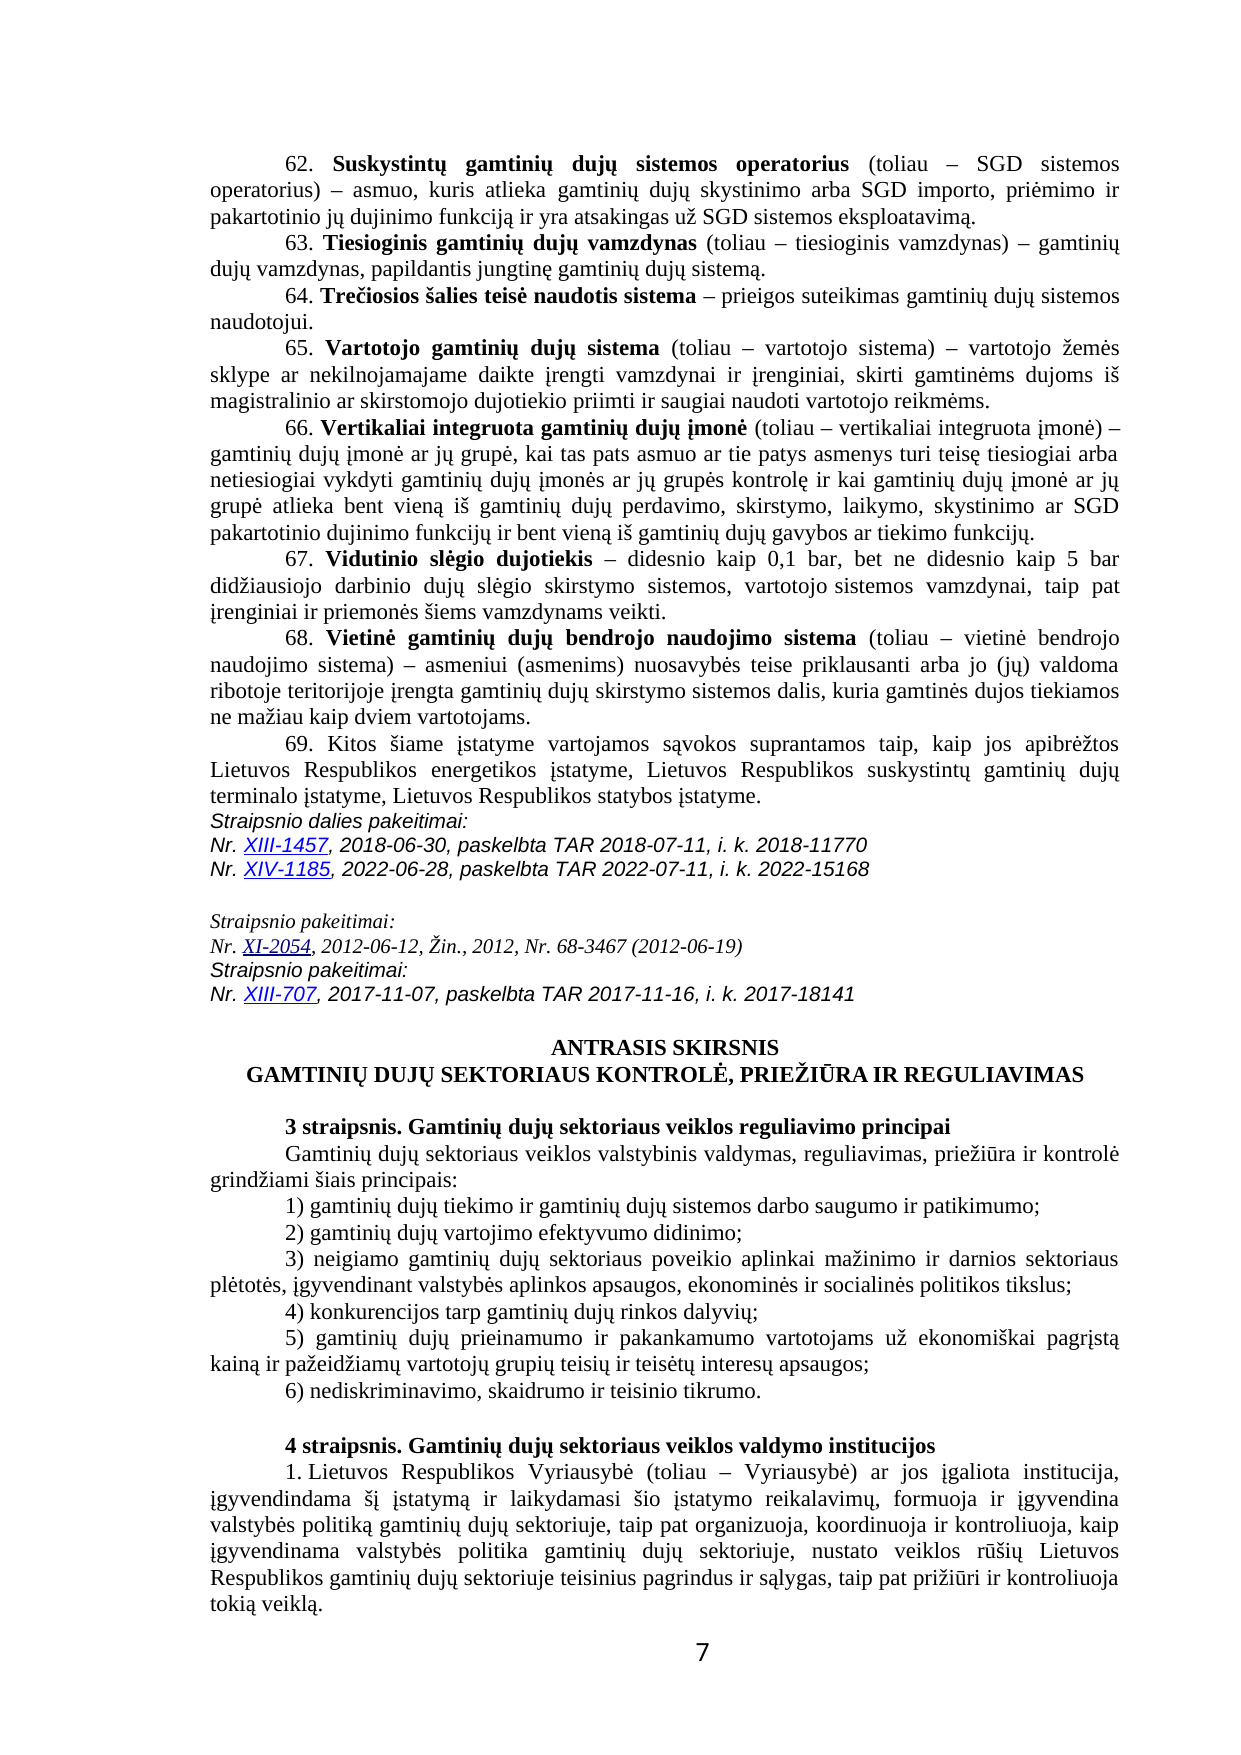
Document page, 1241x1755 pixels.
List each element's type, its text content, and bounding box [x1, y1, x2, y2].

text 65. Vartotojo gamtinių dujų sistema (toliau – vartotojo sistema) – vartotojo žemės sklype ar nekilnojamajame daikte įrengti vamzdynai ir įrenginiai, skirti gamtinėms dujoms iš magistralinio ar skirstomojo dujotiekio priimti ir saugiai naudoti vartotojo reikmėms. [210, 334, 1120, 413]
text Nr. XI-2054, 2012-06-12, Žin., 2012, Nr. 68-3467 (2012-06-19) [210, 933, 1120, 958]
text Nr. XIII-707, 2017-11-07, paskelbta TAR 2017-11-16, i. k. 2017-18141 [210, 982, 1120, 1006]
text Straipsnio pakeitimai: [210, 909, 1120, 933]
text 62. Suskystintų gamtinių dujų sistemos operatorius (toliau – SGD sistemos operatorius) – asmuo, kuris atlieka gamtinių dujų skystinimo arba SGD importo, priėmimo ir pakartotinio jų dujinimo funkciją ir yra atsakingas už SGD sistemos eksploatavimą. [210, 150, 1120, 229]
text 4 straipsnis. Gamtinių dujų sektoriaus veiklos valdymo institucijos [210, 1432, 1120, 1458]
text 68. Vietinė gamtinių dujų bendrojo naudojimo sistema (toliau – vietinė bendrojo naudojimo sistema) – asmeniui (asmenims) nuosavybės teise priklausanti arba jo (jų) valdoma ribotoje teritorijoje įrengta gamtinių dujų skirstymo sistemos dalis, kuria gamtinės dujos tiekiamos ne mažiau kaip dviem vartotojams. [210, 624, 1120, 730]
text 66. Vertikaliai integruota gamtinių dujų įmonė (toliau – vertikaliai integruota įmonė) – gamtinių dujų įmonė ar jų grupė, kai tas pats asmuo ar tie patys asmenys turi teisę tiesiogiai arba netiesiogiai vykdyti gamtinių dujų įmonės ar jų grupės kontrolę ir kai gamtinių dujų įmonė ar jų grupė atlieka bent vieną iš gamtinių dujų perdavimo, skirstymo, laikymo, skystinimo ar SGD pakartotinio dujinimo funkcijų ir bent vieną iš gamtinių dujų gavybos ar tiekimo funkcijų. [210, 413, 1120, 545]
text 5) gamtinių dujų prieinamumo ir pakankamumo vartotojams už ekonomiškai pagrįstą kainą ir pažeidžiamų vartotojų grupių teisių ir teisėtų interesų apsaugos; [210, 1324, 1120, 1377]
text 3) neigiamo gamtinių dujų sektoriaus poveikio aplinkai mažinimo ir darnios sektoriaus plėtotės, įgyvendinant valstybės aplinkos apsaugos, ekonominės ir socialinės politikos tikslus; [210, 1245, 1120, 1298]
text ANTRASIS SKIRSNIS [210, 1034, 1120, 1061]
text 67. Vidutinio slėgio dujotiekis – didesnio kaip 0,1 bar, bet ne didesnio kaip 5 bar didžiausiojo darbinio dujų slėgio skirstymo sistemos, vartotojo sistemos vamzdynai, taip pat įrenginiai ir priemonės šiems vamzdynams veikti. [210, 545, 1120, 624]
text Straipsnio dalies pakeitimai: [210, 809, 1120, 833]
text 63. Tiesioginis gamtinių dujų vamzdynas (toliau – tiesioginis vamzdynas) – gamtinių dujų vamzdynas, papildantis jungtinę gamtinių dujų sistemą. [210, 229, 1120, 282]
text 1. Lietuvos Respublikos Vyriausybė (toliau – Vyriausybė) ar jos įgaliota institucija, įgyvendindama šį įstatymą ir laikydamasi šio įstatymo reikalavimų, formuoja ir įgyvendina valstybės politiką gamtinių dujų sektoriuje, taip pat organizuoja, koordinuoja ir kontroliuoja, kaip įgyvendinama valstybės politika gamtinių dujų sektoriuje, nustato veiklos rūšių Lietuvos Respublikos gamtinių dujų sektoriuje teisinius pagrindus ir sąlygas, taip pat prižiūri ir kontroliuoja tokią veiklą. [210, 1458, 1120, 1616]
text 6) nediskriminavimo, skaidrumo ir teisinio tikrumo. [210, 1377, 1120, 1403]
text 3 straipsnis. Gamtinių dujų sektoriaus veiklos reguliavimo principai [210, 1113, 1120, 1140]
text 69. Kitos šiame įstatyme vartojamos sąvokos suprantamos taip, kaip jos apibrėžtos Lietuvos Respublikos energetikos įstatyme, Lietuvos Respublikos suskystintų gamtinių dujų terminalo įstatyme, Lietuvos Respublikos statybos įstatyme. [210, 730, 1120, 809]
text 64. Trečiosios šalies teisė naudotis sistema – prieigos suteikimas gamtinių dujų sistemos naudotojui. [210, 282, 1120, 334]
text 4) konkurencijos tarp gamtinių dujų rinkos dalyvių; [210, 1298, 1120, 1324]
text Nr. XIII-1457, 2018-06-30, paskelbta TAR 2018-07-11, i. k. 2018-11770 [210, 833, 1120, 857]
text GAMTINIŲ DUJŲ SEKTORIAUS KONTROLĖ, PRIEŽIŪRA IR REGULIAVIMAS [210, 1061, 1120, 1087]
text 1) gamtinių dujų tiekimo ir gamtinių dujų sistemos darbo saugumo ir patikimumo; [210, 1192, 1120, 1219]
text Nr. XIV-1185, 2022-06-28, paskelbta TAR 2022-07-11, i. k. 2022-15168 [210, 857, 1120, 881]
text Straipsnio pakeitimai: [210, 958, 1120, 982]
text Gamtinių dujų sektoriaus veiklos valstybinis valdymas, reguliavimas, priežiūra ir kontrolė grindžiami šiais principais: [210, 1140, 1120, 1192]
text 2) gamtinių dujų vartojimo efektyvumo didinimo; [210, 1219, 1120, 1245]
